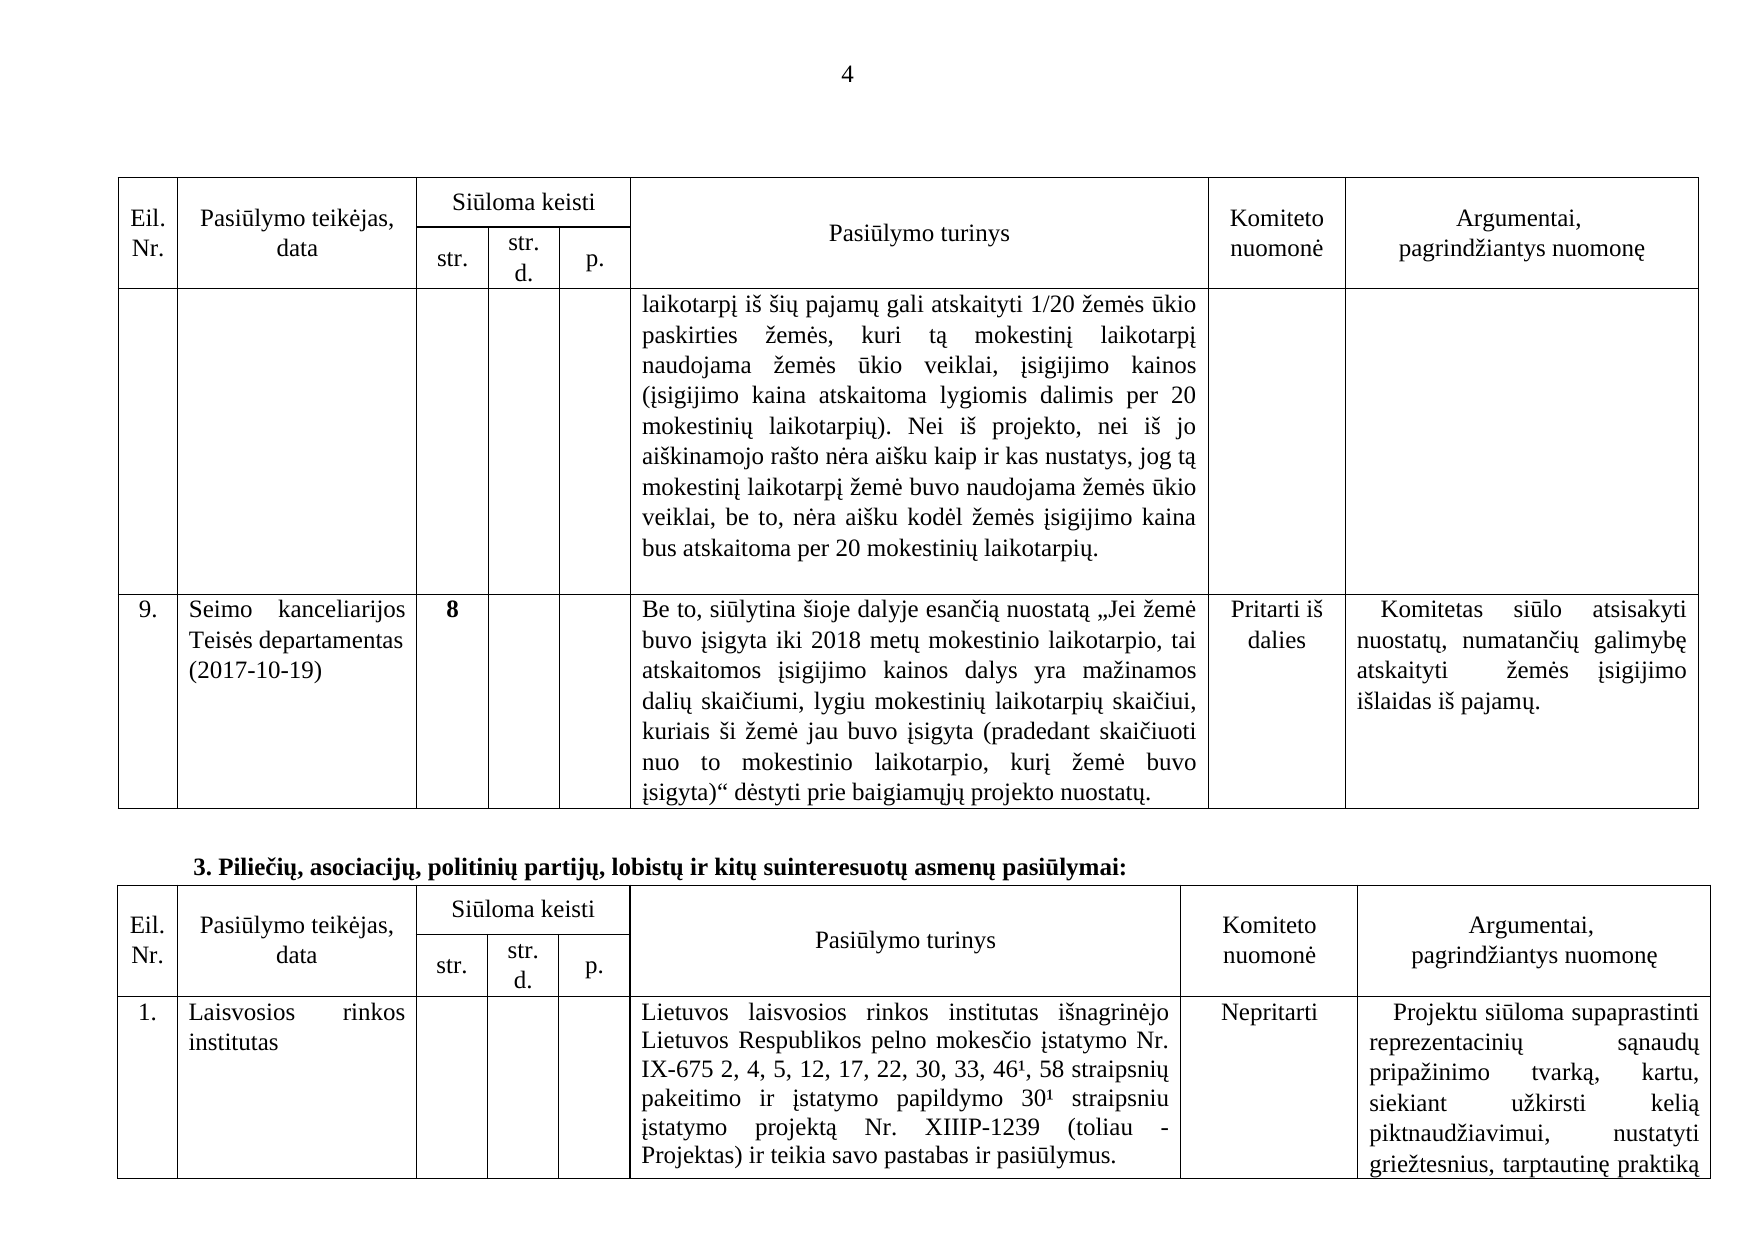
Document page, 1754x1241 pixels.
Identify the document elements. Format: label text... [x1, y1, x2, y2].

table_cell Komitetas siūlo atsisakyti nuostatų, numatančių galimybę atskaityti žemės įsigijimo išlaidas iš pajamų. [1346, 595, 1698, 807]
table_header Pasiūlymo turinys [631, 178, 1208, 288]
table_cell [1209, 289, 1345, 593]
table_header Pasiūlymo turinys [631, 886, 1180, 996]
table_cell p. [560, 228, 630, 288]
table_cell 9. [119, 595, 177, 807]
table_cell Projektu siūloma supaprastinti reprezentacinių sąnaudų pripažinimo tvarką, kartu, siekiant užkirsti kelią piktnaudžiavimui, nustatyti griežtesnius, tarptautinę praktiką [1358, 997, 1710, 1177]
table_header Pasiūlymo teikėjas, data [178, 886, 416, 996]
table_cell 1. [118, 997, 177, 1177]
text 3. Piliečių, asociacijų, politinių partijų, lobistų ir kitų suinteresuotų asmenų pasiūlymai: [118, 852, 1577, 880]
table_cell str. [417, 228, 488, 288]
table_header Eil. Nr. [119, 178, 177, 288]
table_cell [560, 289, 630, 593]
table_cell [559, 997, 629, 1177]
table_cell Nepritarti [1181, 997, 1357, 1177]
table_cell laikotarpį iš šių pajamų gali atskaityti 1/20 žemės ūkio paskirties žemės, kuri tą mokestinį laikotarpį naudojama žemės ūkio veiklai, įsigijimo kainos (įsigijimo kaina atskaitoma lygiomis dalimis per 20 mokestinių laikotarpių). Nei iš projekto, nei iš jo aiškinamojo rašto nėra aišku kaip ir kas nustatys, jog tą mokestinį laikotarpį žemė buvo naudojama žemės ūkio veiklai, be to, nėra aišku kodėl žemės įsigijimo kaina bus atskaitoma per 20 mokestinių laikotarpių. [631, 289, 1208, 593]
table_header Eil. Nr. [118, 886, 177, 996]
table_cell [489, 289, 559, 593]
table_cell [1346, 289, 1698, 593]
table_cell [119, 289, 177, 593]
table_cell Laisvosios rinkos institutas [178, 997, 416, 1177]
table_header Siūloma keisti [417, 886, 629, 934]
table_cell Seimo kanceliarijos Teisės departamentas (2017-10-19) [178, 595, 416, 807]
table_cell [417, 289, 488, 593]
table_header Komiteto nuomonė [1209, 178, 1345, 288]
table_header Argumentai, pagrindžiantys nuomonę [1358, 886, 1710, 996]
table_cell [488, 997, 558, 1177]
table_cell p. [559, 935, 629, 996]
table_cell [417, 997, 487, 1177]
table_cell [178, 289, 416, 593]
table_cell 8 [417, 595, 488, 807]
table_header Siūloma keisti [417, 178, 630, 226]
table_header Pasiūlymo teikėjas, data [178, 178, 416, 288]
table_cell Pritarti iš dalies [1209, 595, 1345, 807]
table_cell Be to, siūlytina šioje dalyje esančią nuostatą „Jei žemė buvo įsigyta iki 2018 metų mokestinio laikotarpio, tai atskaitomos įsigijimo kainos dalys yra mažinamos dalių skaičiumi, lygiu mokestinių laikotarpių skaičiui, kuriais ši žemė jau buvo įsigyta (pradedant skaičiuoti nuo to mokestinio laikotarpio, kurį žemė buvo įsigyta)“ dėstyti prie baigiamųjų projekto nuostatų. [631, 595, 1208, 807]
table_cell Lietuvos laisvosios rinkos institutas išnagrinėjo Lietuvos Respublikos pelno mokesčio įstatymo Nr. IX-675 2, 4, 5, 12, 17, 22, 30, 33, 46¹, 58 straipsnių pakeitimo ir įstatymo papildymo 30¹ straipsniu įstatymo projektą Nr. XIIIP-1239 (toliau - Projektas) ir teikia savo pastabas ir pasiūlymus. [631, 997, 1180, 1177]
table_cell str. d. [488, 935, 558, 996]
table_cell [489, 595, 559, 807]
table_header Komiteto nuomonė [1181, 886, 1357, 996]
table_cell str. d. [489, 228, 559, 288]
table_header Argumentai, pagrindžiantys nuomonę [1346, 178, 1698, 288]
table_cell str. [417, 935, 487, 996]
table_cell [560, 595, 630, 807]
